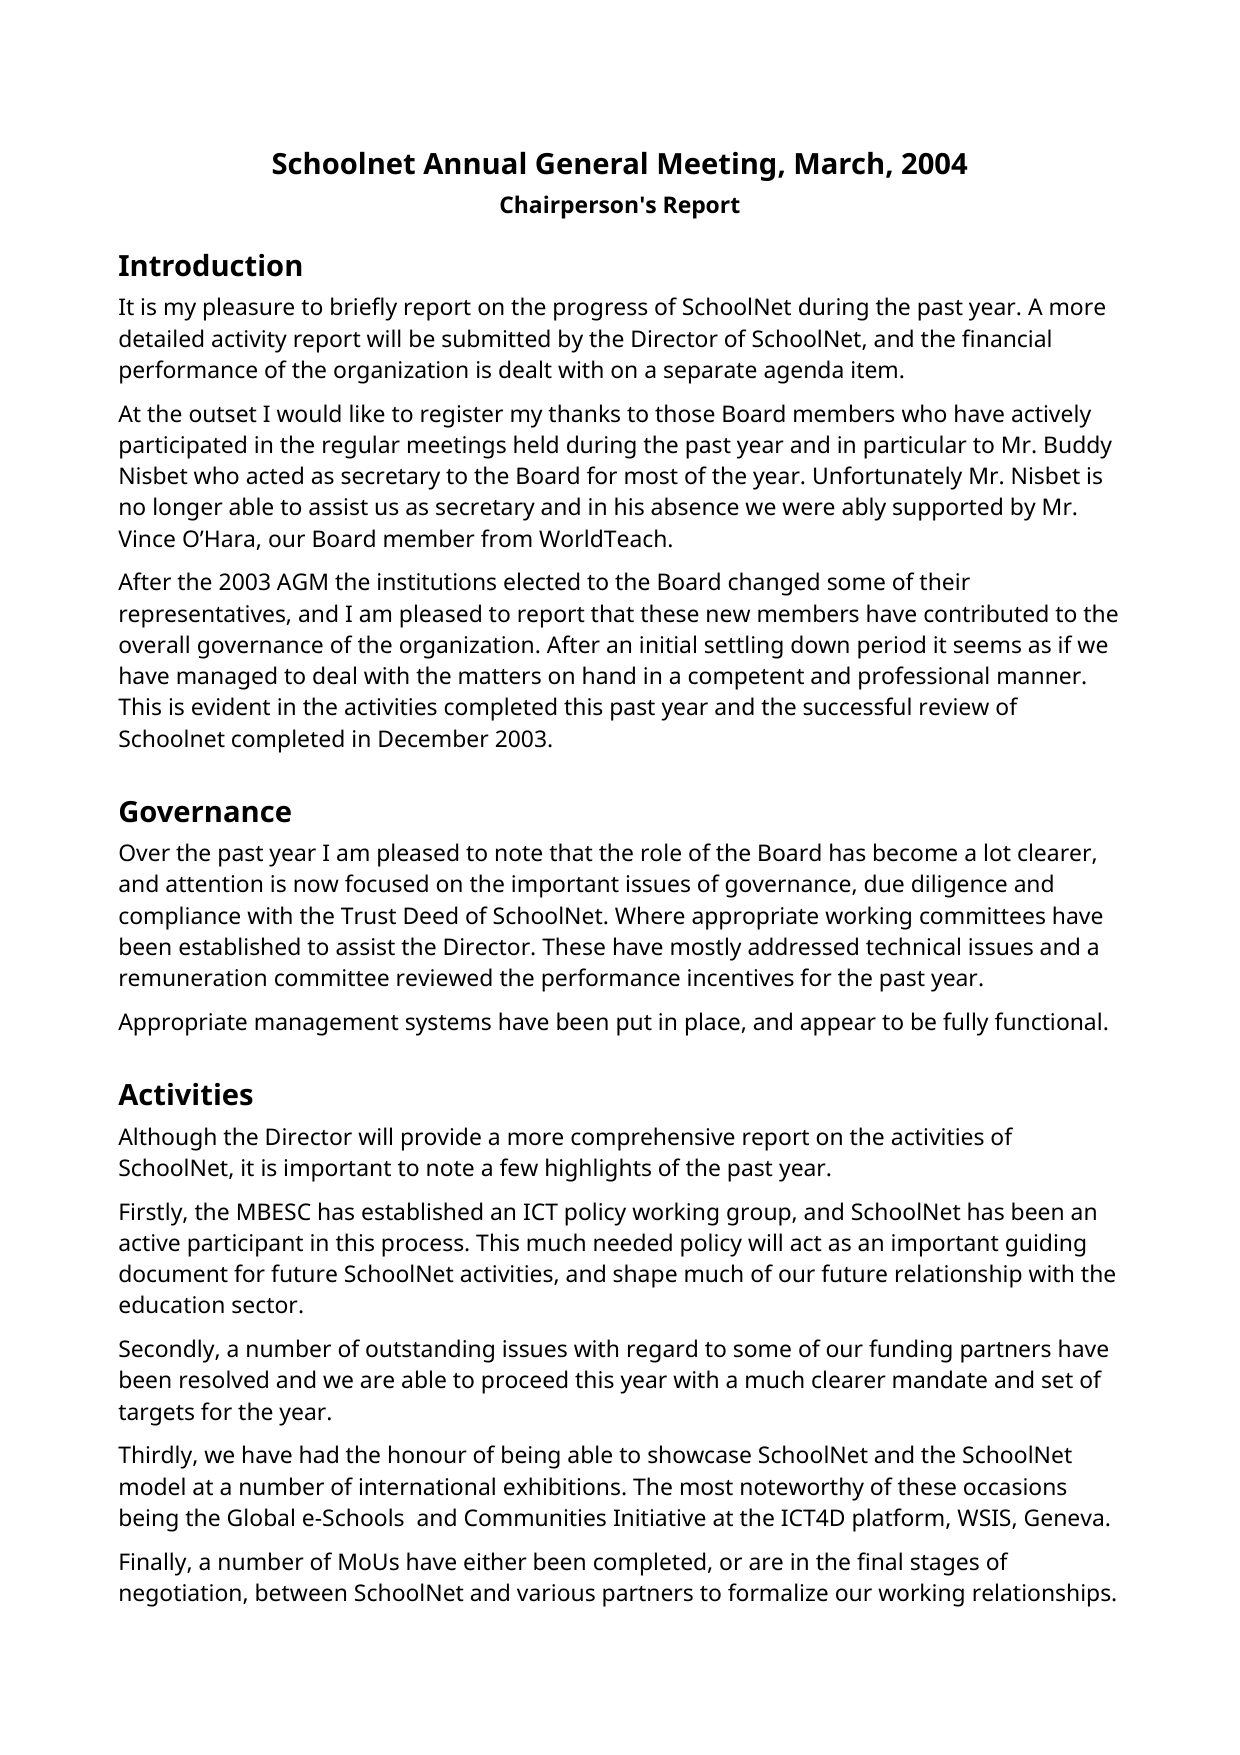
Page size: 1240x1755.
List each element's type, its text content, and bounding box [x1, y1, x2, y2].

text Thirdly, we have had the honour of being able to showcase SchoolNet and the SchoolNet model at a number of international exhibitions. The most noteworthy of these occasions being the Global e-Schools and Communities Initiative at the ICT4D platform, WSIS, Geneva. [118, 1439, 1121, 1533]
text Appropriate management systems have been put in place, and appear to be fully functional. [118, 1006, 1121, 1037]
text Over the past year I am pleased to note that the role of the Board has become a lot clearer, and attention is now focused on the important issues of governance, due diligence and compliance with the Trust Deed of SchoolNet. Where appropriate working committees have been established to assist the Director. These have mostly addressed technical issues and a remuneration committee reviewed the performance incentives for the past year. [118, 837, 1121, 993]
text Secondly, a number of outstanding issues with regard to some of our funding partners have been resolved and we are able to proceed this year with a much clearer mandate and set of targets for the year. [118, 1333, 1121, 1427]
text Finally, a number of MoUs have either been completed, or are in the final stages of negotiation, between SchoolNet and various partners to formalize our working relationships. [118, 1546, 1121, 1608]
text Although the Director will provide a more comprehensive report on the activities of SchoolNet, it is important to note a few highlights of the past year. [118, 1121, 1121, 1183]
subtitle Introduction [118, 245, 1121, 285]
subtitle Activities [118, 1075, 1121, 1114]
text At the outset I would like to register my thanks to those Board members who have actively participated in the regular meetings held during the past year and in particular to Mr. Buddy Nisbet who acted as secretary to the Board for most of the year. Unfortunately Mr. Nisbet is no longer able to assist us as secretary and in his absence we were ably supported by Mr. Vince O’Hara, our Board member from WorldTeach. [118, 397, 1121, 554]
text Chairperson's Report [118, 189, 1121, 220]
text After the 2003 AGM the institutions elected to the Board changed some of their representatives, and I am pleased to report that these new members have contributed to the overall governance of the organization. After an initial settling down period it seems as if we have managed to deal with the matters on hand in a competent and professional manner. This is evident in the activities completed this past year and the successful review of Schoolnet completed in December 2003. [118, 566, 1121, 754]
text Firstly, the MBESC has established an ICT policy working group, and SchoolNet has been an active participant in this process. This much needed policy will act as an important guiding document for future SchoolNet activities, and shape much of our future relationship with the education sector. [118, 1196, 1121, 1321]
subtitle Schoolnet Annual General Meeting, March, 2004 [118, 143, 1121, 183]
subtitle Governance [118, 791, 1121, 831]
text It is my pleasure to briefly report on the progress of SchoolNet during the past year. A more detailed activity report will be submitted by the Director of SchoolNet, and the financial performance of the organization is dealt with on a separate agenda item. [118, 291, 1121, 385]
